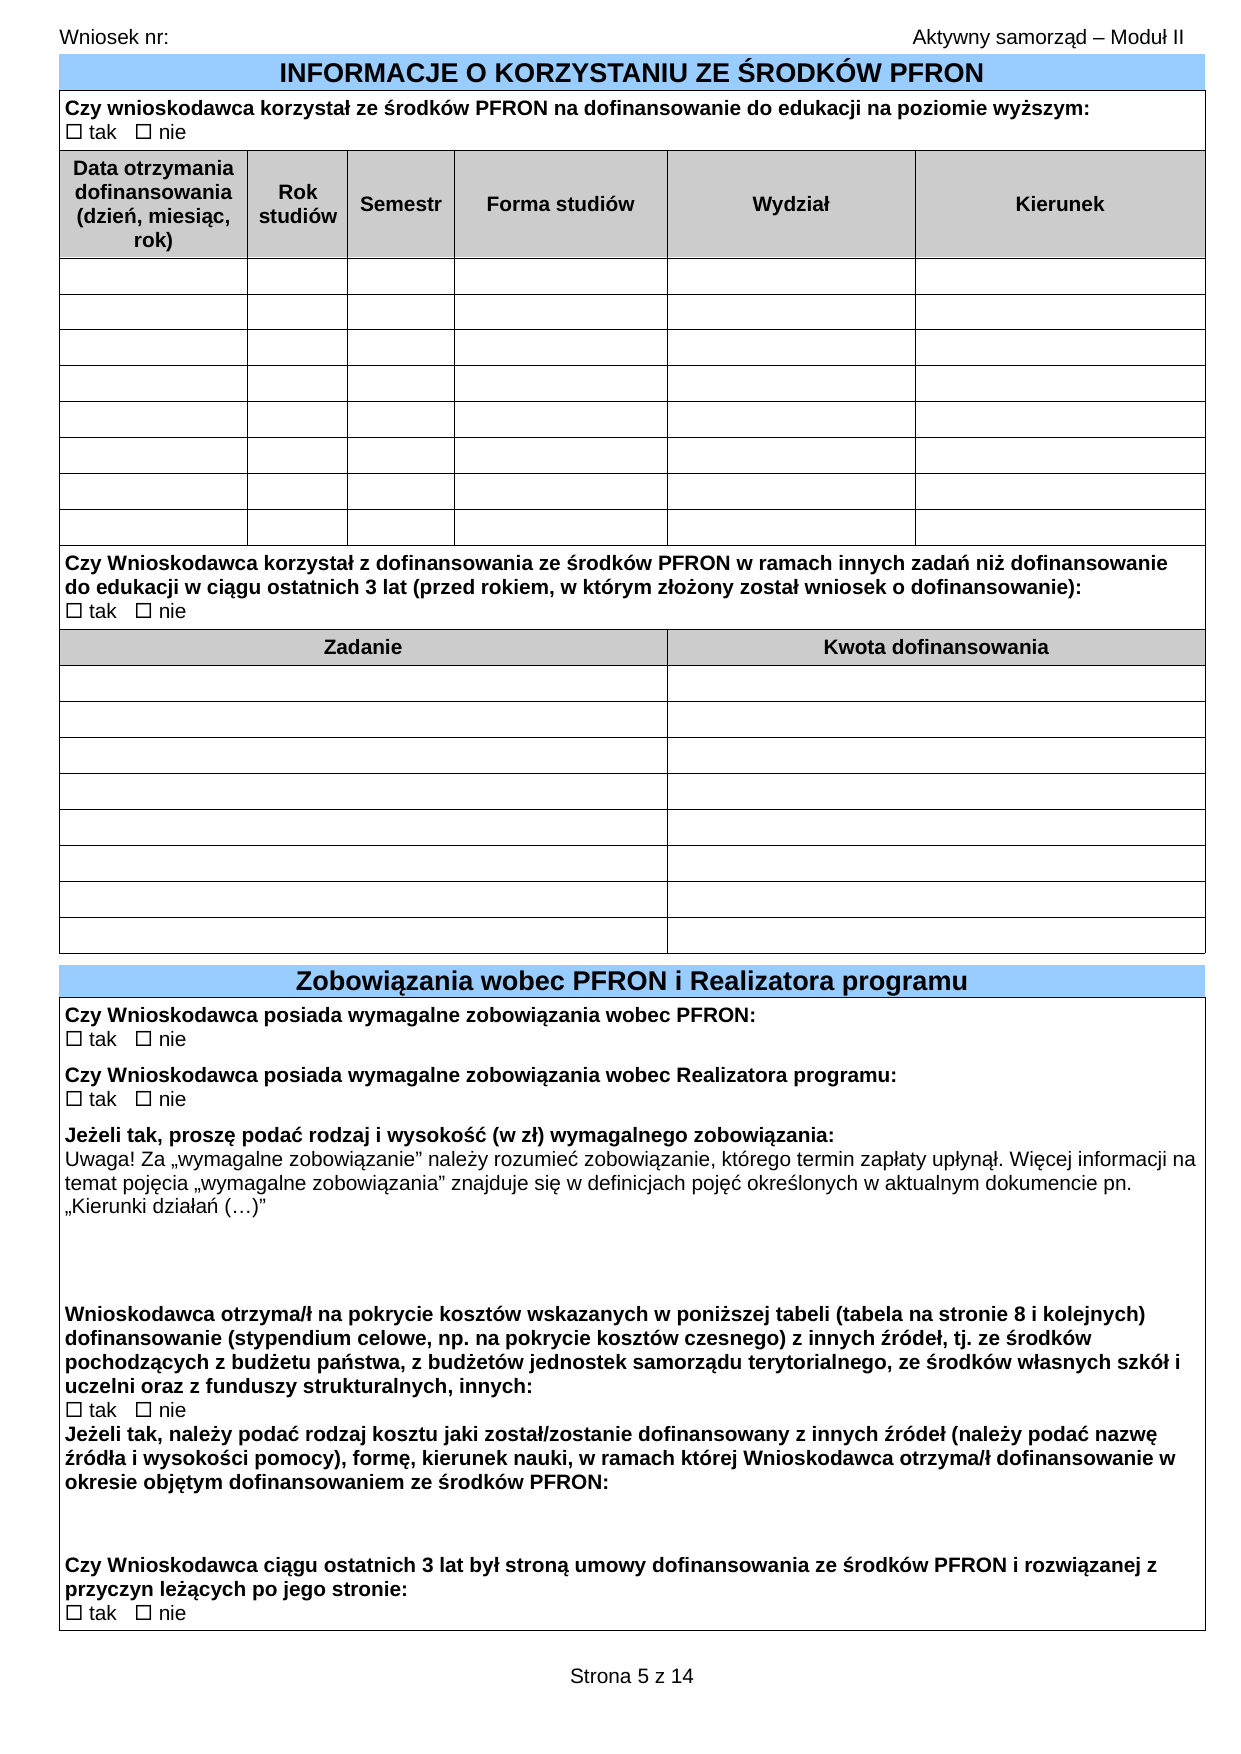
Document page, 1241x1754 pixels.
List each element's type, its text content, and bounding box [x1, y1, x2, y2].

table_cell Zadanie [60, 630, 667, 665]
table_cell [60, 402, 247, 437]
table_cell [248, 402, 347, 437]
table_cell [668, 774, 1205, 809]
table_cell [248, 510, 347, 545]
table_cell [60, 1224, 1205, 1284]
table_cell [248, 330, 347, 365]
table_cell [668, 402, 915, 437]
table_cell [60, 474, 247, 509]
table_cell Czy Wnioskodawca ciągu ostatnich 3 lat był stroną umowy dofinansowania ze środków PFRON i rozwiązanej z przyczyn leżących po jego stronie:  tak  nie [60, 1535, 1205, 1630]
table_cell Wnioskodawca otrzyma/ł na pokrycie kosztów wskazanych w poniższej tabeli (tabela na stronie 8 i kolejnych) dofinansowanie (stypendium celowe, np. na pokrycie kosztów czesnego) z innych źródeł, tj. ze środków pochodzących z budżetu państwa, z budżetów jednostek samorządu terytorialnego, ze środków własnych szkół i uczelni oraz z funduszy strukturalnych, innych:  tak  nie Jeżeli tak, należy podać rodzaj kosztu jaki został/zostanie dofinansowany z innych źródeł (należy podać nazwę źródła i wysokości pomocy), formę, kierunek nauki, w ramach której Wnioskodawca otrzyma/ł dofinansowanie w okresie objętym dofinansowaniem ze środków PFRON: [60, 1285, 1205, 1499]
table_header Czy wnioskodawca korzystał ze środków PFRON na dofinansowanie do edukacji na poziomie wyższym:  tak  nie [60, 91, 1205, 150]
table_cell [668, 810, 1205, 844]
table_cell Czy Wnioskodawca korzystał z dofinansowania ze środków PFRON w ramach innych zadań niż dofinansowanie do edukacji w ciągu ostatnich 3 lat (przed rokiem, w którym złożony został wniosek o dofinansowanie):  tak  nie [60, 546, 1205, 629]
table_cell Kierunek [916, 151, 1205, 257]
table_cell [668, 295, 915, 329]
table_cell [348, 259, 454, 293]
table_cell Rok studiów [248, 151, 347, 257]
table_cell [916, 295, 1205, 329]
table_cell [668, 259, 915, 293]
table_cell [248, 438, 347, 473]
table_cell [455, 474, 667, 509]
table_cell [455, 295, 667, 329]
table_cell [60, 846, 667, 881]
table_cell [348, 366, 454, 401]
table_cell [668, 702, 1205, 737]
table_cell [668, 438, 915, 473]
table_cell [916, 474, 1205, 509]
table_cell [668, 882, 1205, 916]
table_cell [60, 510, 247, 545]
table_cell [455, 330, 667, 365]
table_cell [348, 402, 454, 437]
table_cell [60, 259, 247, 293]
table_cell [348, 295, 454, 329]
table_cell [455, 438, 667, 473]
table_cell [348, 510, 454, 545]
table_cell [348, 438, 454, 473]
table_cell [60, 918, 667, 952]
table_cell [60, 1500, 1205, 1535]
table_cell [668, 666, 1205, 701]
table_cell [455, 510, 667, 545]
table_cell [668, 474, 915, 509]
table_cell [916, 438, 1205, 473]
table_cell Wydział [668, 151, 915, 257]
table_cell [916, 366, 1205, 401]
table_cell [248, 366, 347, 401]
table_cell Kwota dofinansowania [668, 630, 1205, 665]
table_cell [60, 666, 667, 701]
table_cell [668, 738, 1205, 773]
table_cell [455, 402, 667, 437]
table_cell [916, 330, 1205, 365]
table_cell [60, 438, 247, 473]
table_cell [668, 918, 1205, 952]
table_cell [60, 295, 247, 329]
table_cell Forma studiów [455, 151, 667, 257]
table_cell [60, 738, 667, 773]
subtitle INFORMACJE O KORZYSTANIU ZE ŚRODKÓW PFRON [59, 54, 1205, 90]
table_cell [455, 366, 667, 401]
table_cell [916, 510, 1205, 545]
table_cell [60, 330, 247, 365]
table_cell [60, 774, 667, 809]
table_cell [248, 295, 347, 329]
table_cell [455, 259, 667, 293]
table_cell [668, 846, 1205, 881]
table_header Czy Wnioskodawca posiada wymagalne zobowiązania wobec PFRON:  tak  nie Czy Wnioskodawca posiada wymagalne zobowiązania wobec Realizatora programu:  tak  nie Jeżeli tak, proszę podać rodzaj i wysokość (w zł) wymagalnego zobowiązania: Uwaga! Za „wymagalne zobowiązanie” należy rozumieć zobowiązanie, którego termin zapłaty upłynął. Więcej informacji na temat pojęcia „wymagalne zobowiązania” znajduje się w definicjach pojęć określonych w aktualnym dokumencie pn. „Kierunki działań (…)” [60, 998, 1205, 1224]
table_cell [668, 330, 915, 365]
table_cell [60, 366, 247, 401]
table_cell [668, 510, 915, 545]
table_cell [348, 474, 454, 509]
table_cell [916, 259, 1205, 293]
table_cell [60, 810, 667, 844]
table_cell Data otrzymania dofinansowania (dzień, miesiąc, rok) [60, 151, 247, 257]
table_cell [60, 882, 667, 916]
table_cell [248, 474, 347, 509]
subtitle Zobowiązania wobec PFRON i Realizatora programu [59, 965, 1205, 997]
table_cell [348, 330, 454, 365]
table_cell [668, 366, 915, 401]
table_cell Semestr [348, 151, 454, 257]
table_cell [916, 402, 1205, 437]
table_cell [248, 259, 347, 293]
table_cell [60, 702, 667, 737]
